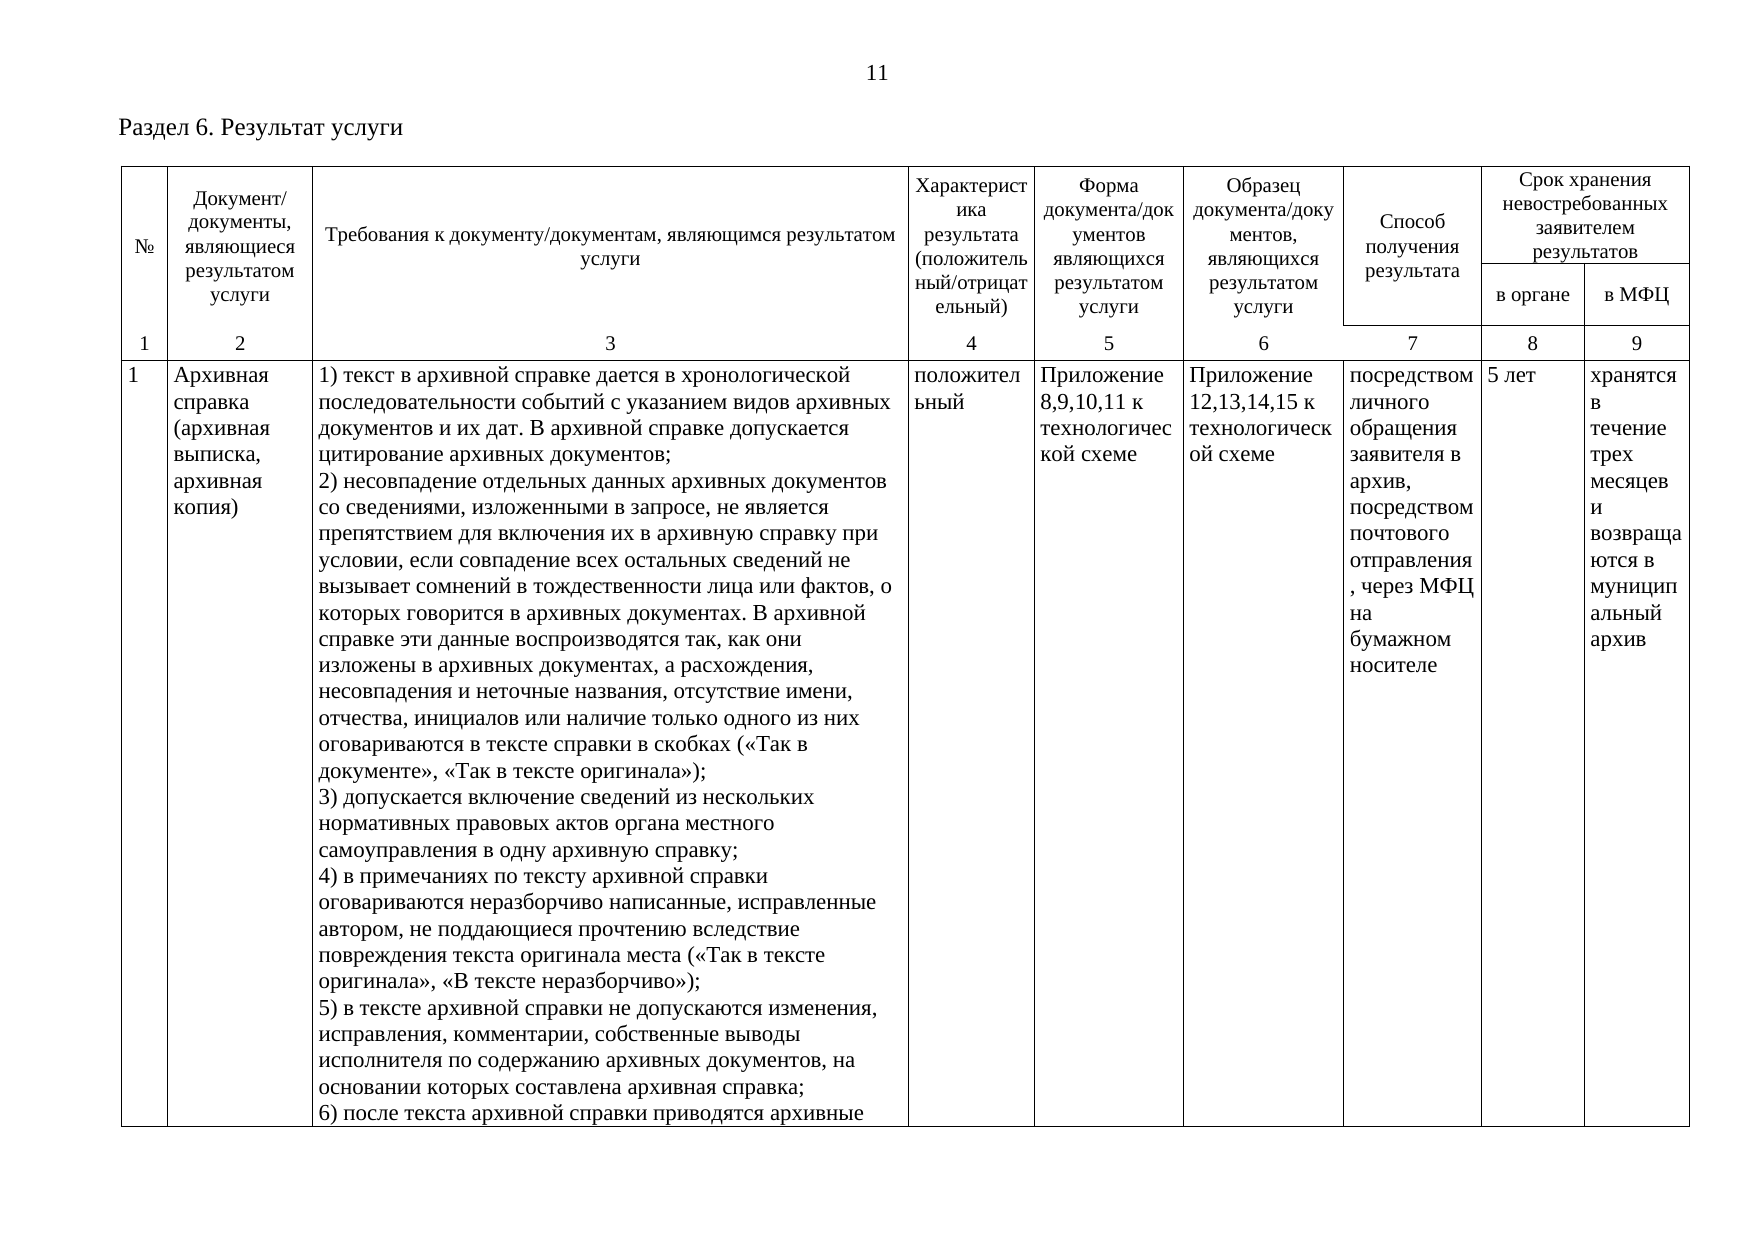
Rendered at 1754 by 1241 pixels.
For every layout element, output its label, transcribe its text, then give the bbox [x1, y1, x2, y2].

table_cell посредством личного обращения заявителя в архив, посредством почтового отправления, через МФЦ на бумажном носителе [1344, 361, 1481, 1126]
table_cell 9 [1585, 326, 1689, 360]
table_cell хранятся в течение трех месяцев и возвращаются в муниципальный архив [1585, 361, 1689, 1126]
table_cell 5 лет [1482, 361, 1584, 1126]
table_header Документ/документы, являющиеся результатом услуги [168, 167, 312, 324]
table_cell 7 [1344, 326, 1481, 360]
table_cell 5 [1035, 325, 1183, 360]
table_header Форма документа/документов являющихся результатом услуги [1035, 167, 1183, 324]
table_cell 8 [1482, 326, 1584, 360]
table_cell 1 [122, 361, 167, 1126]
table_header Образец документа/документов, являющихся результатом услуги [1184, 167, 1343, 324]
table_cell 2 [168, 325, 312, 360]
table_cell Архивная справка (архивная выписка, архивная копия) [168, 361, 312, 1126]
table_cell 4 [909, 325, 1034, 360]
table_header Характеристика результата (положительный/отрицательный) [909, 167, 1034, 324]
table_cell Приложение 8,9,10,11 к технологической схеме [1035, 361, 1183, 1126]
table_cell в МФЦ [1585, 264, 1689, 324]
table_header Способ получения результата [1344, 167, 1481, 324]
table_header Требования к документу/документам, являющимся результатом услуги [313, 167, 908, 324]
table_cell в органе [1482, 264, 1584, 324]
text Раздел 6. Результат услуги [118, 112, 1636, 141]
table_cell 3 [313, 325, 908, 360]
table_cell 1) текст в архивной справке дается в хронологической последовательности событий с указанием видов архивных документов и их дат. В архивной справке допускается цитирование архивных документов; 2) несовпадение отдельных данных архивных документов со сведениями, изложенными в запросе, не является препятствием для включения их в архивную справку при условии, если совпадение всех остальных сведений не вызывает сомнений в тождественности лица или фактов, о которых говорится в архивных документах. В архивной справке эти данные воспроизводятся так, как они изложены в архивных документах, а расхождения, несовпадения и неточные названия, отсутствие имени, отчества, инициалов или наличие только одного из них оговариваются в тексте справки в скобках («Так в документе», «Так в тексте оригинала»); 3) допускается включение сведений из нескольких нормативных правовых актов органа местного самоуправления в одну архивную справку; 4) в примечаниях по тексту архивной справки оговариваются неразборчиво написанные, исправленные автором, не поддающиеся прочтению вследствие повреждения текста оригинала места («Так в тексте оригинала», «В тексте неразборчиво»); 5) в тексте архивной справки не допускаются изменения, исправления, комментарии, собственные выводы исполнителя по содержанию архивных документов, на основании которых составлена архивная справка; 6) после текста архивной справки приводятся архивные [313, 361, 908, 1126]
table_cell Приложение 12,13,14,15 к технологической схеме [1184, 361, 1343, 1126]
table_header № [122, 167, 167, 324]
table_header Срок хранения невостребованных заявителем результатов [1482, 167, 1689, 263]
table_cell положительный [909, 361, 1034, 1126]
table_cell 6 [1184, 325, 1344, 360]
table_cell 1 [122, 325, 167, 360]
